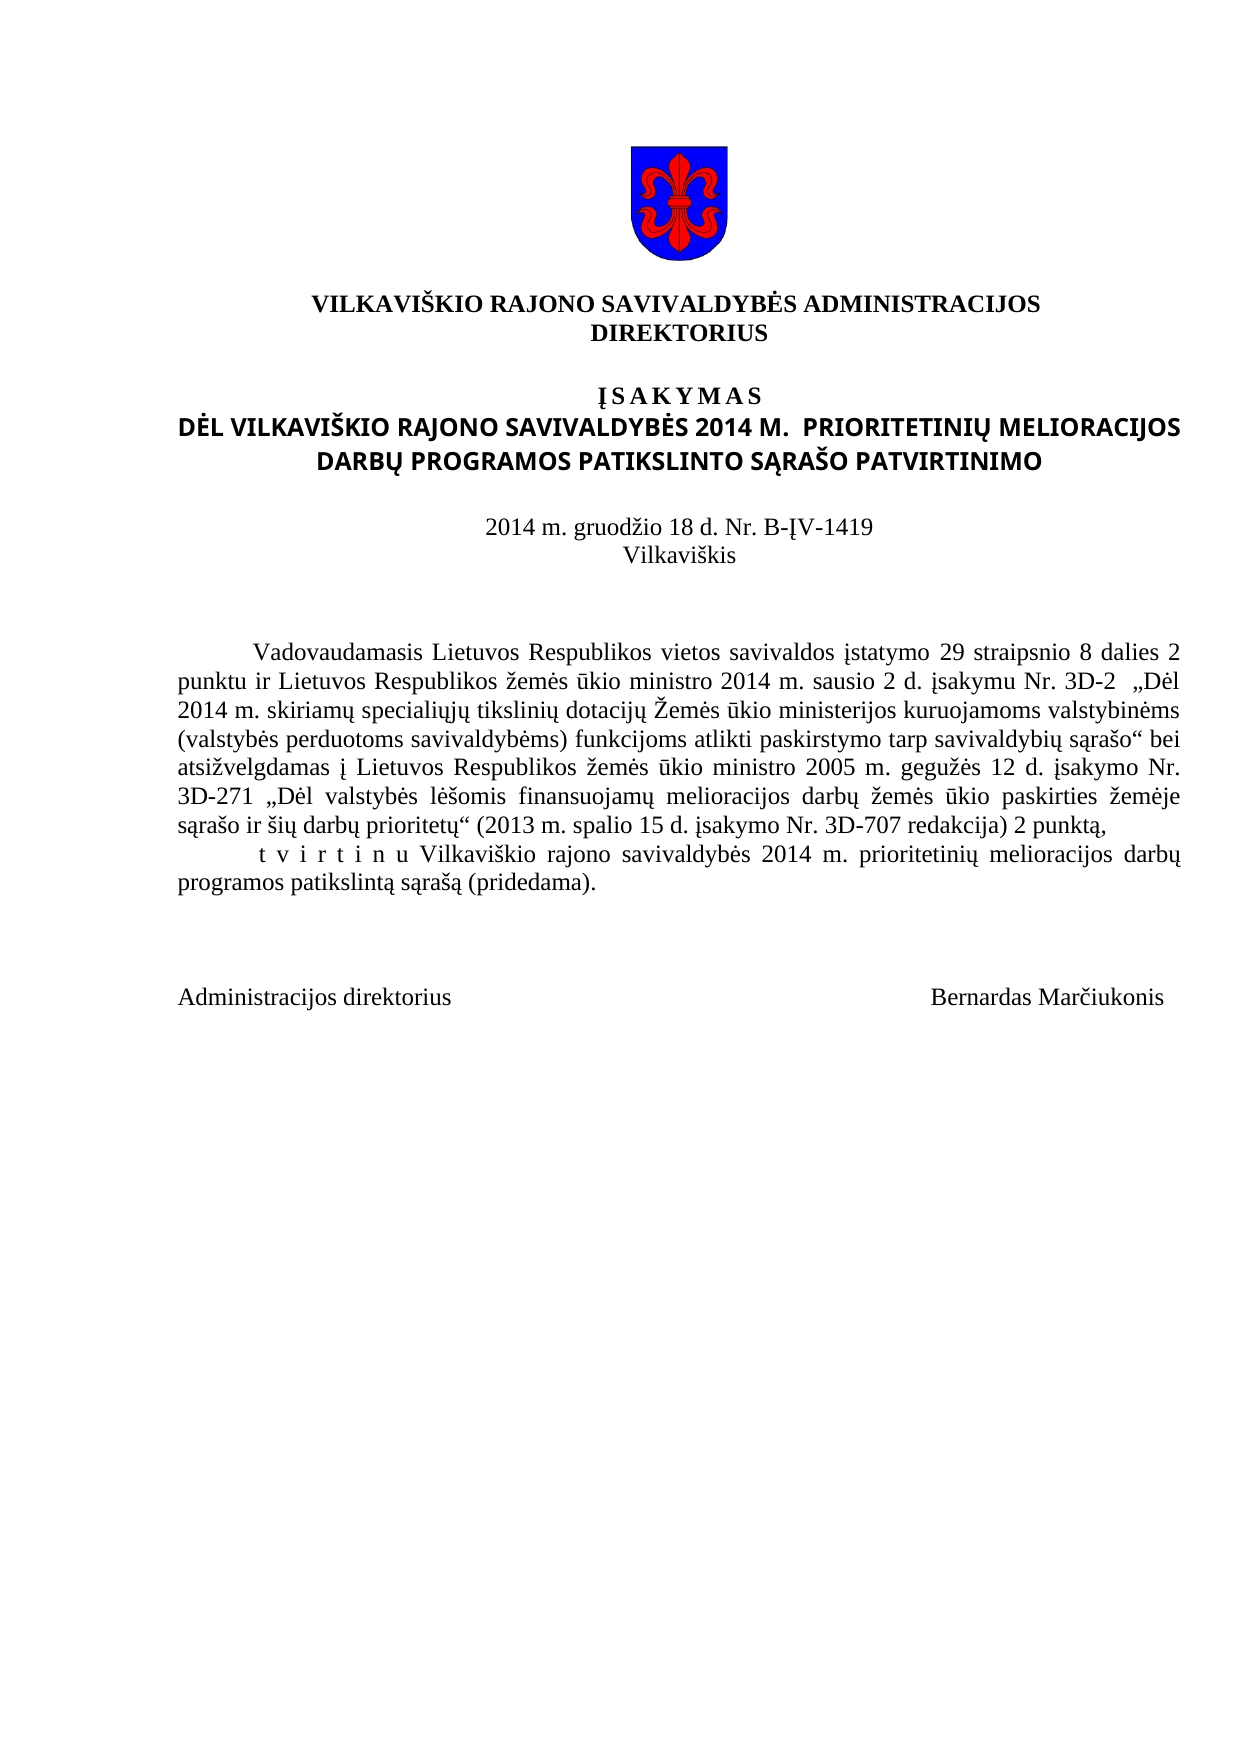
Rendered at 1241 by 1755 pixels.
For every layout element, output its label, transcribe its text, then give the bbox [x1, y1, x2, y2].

text 2014 m. gruodžio 18 d. Nr. B-ĮV-1419 [177, 512, 1181, 541]
text ĮSAKYMAS [177, 381, 1181, 410]
text Administracijos direktorius Bernardas Marčiukonis [177, 982, 1181, 1011]
text VILKAVIŠKIO RAJONO SAVIVALDYBĖS ADMINISTRACIJOS [177, 289, 1181, 318]
text DĖL Vilkaviškio rajono savivaldybės 2014 m. prioritetinių melioracijos darbų programos PATIKSLINTO sąrašo patvirtinimo [177, 410, 1181, 478]
text DIREKTORIUS [177, 318, 1181, 347]
text t v i r t i n u Vilkaviškio rajono savivaldybės 2014 m. prioritetinių melioracijos darbų programos patikslintą sąrašą (pridedama). [177, 839, 1181, 896]
text Vilkaviškis [177, 541, 1181, 569]
text Vadovaudamasis Lietuvos Respublikos vietos savivaldos įstatymo 29 straipsnio 8 dalies 2 punktu ir Lietuvos Respublikos žemės ūkio ministro 2014 m. sausio 2 d. įsakymu Nr. 3D-2 „Dėl 2014 m. skiriamų specialiųjų tikslinių dotacijų Žemės ūkio ministerijos kuruojamoms valstybinėms (valstybės perduotoms savivaldybėms) funkcijoms atlikti paskirstymo tarp savivaldybių sąrašo“ bei atsižvelgdamas į Lietuvos Respublikos žemės ūkio ministro 2005 m. gegužės 12 d. įsakymo Nr. 3D-271 „Dėl valstybės lėšomis finansuojamų melioracijos darbų žemės ūkio paskirties žemėje sąrašo ir šių darbų prioritetų“ (2013 m. spalio 15 d. įsakymo Nr. 3D-707 redakcija) 2 punktą, [177, 637, 1181, 839]
